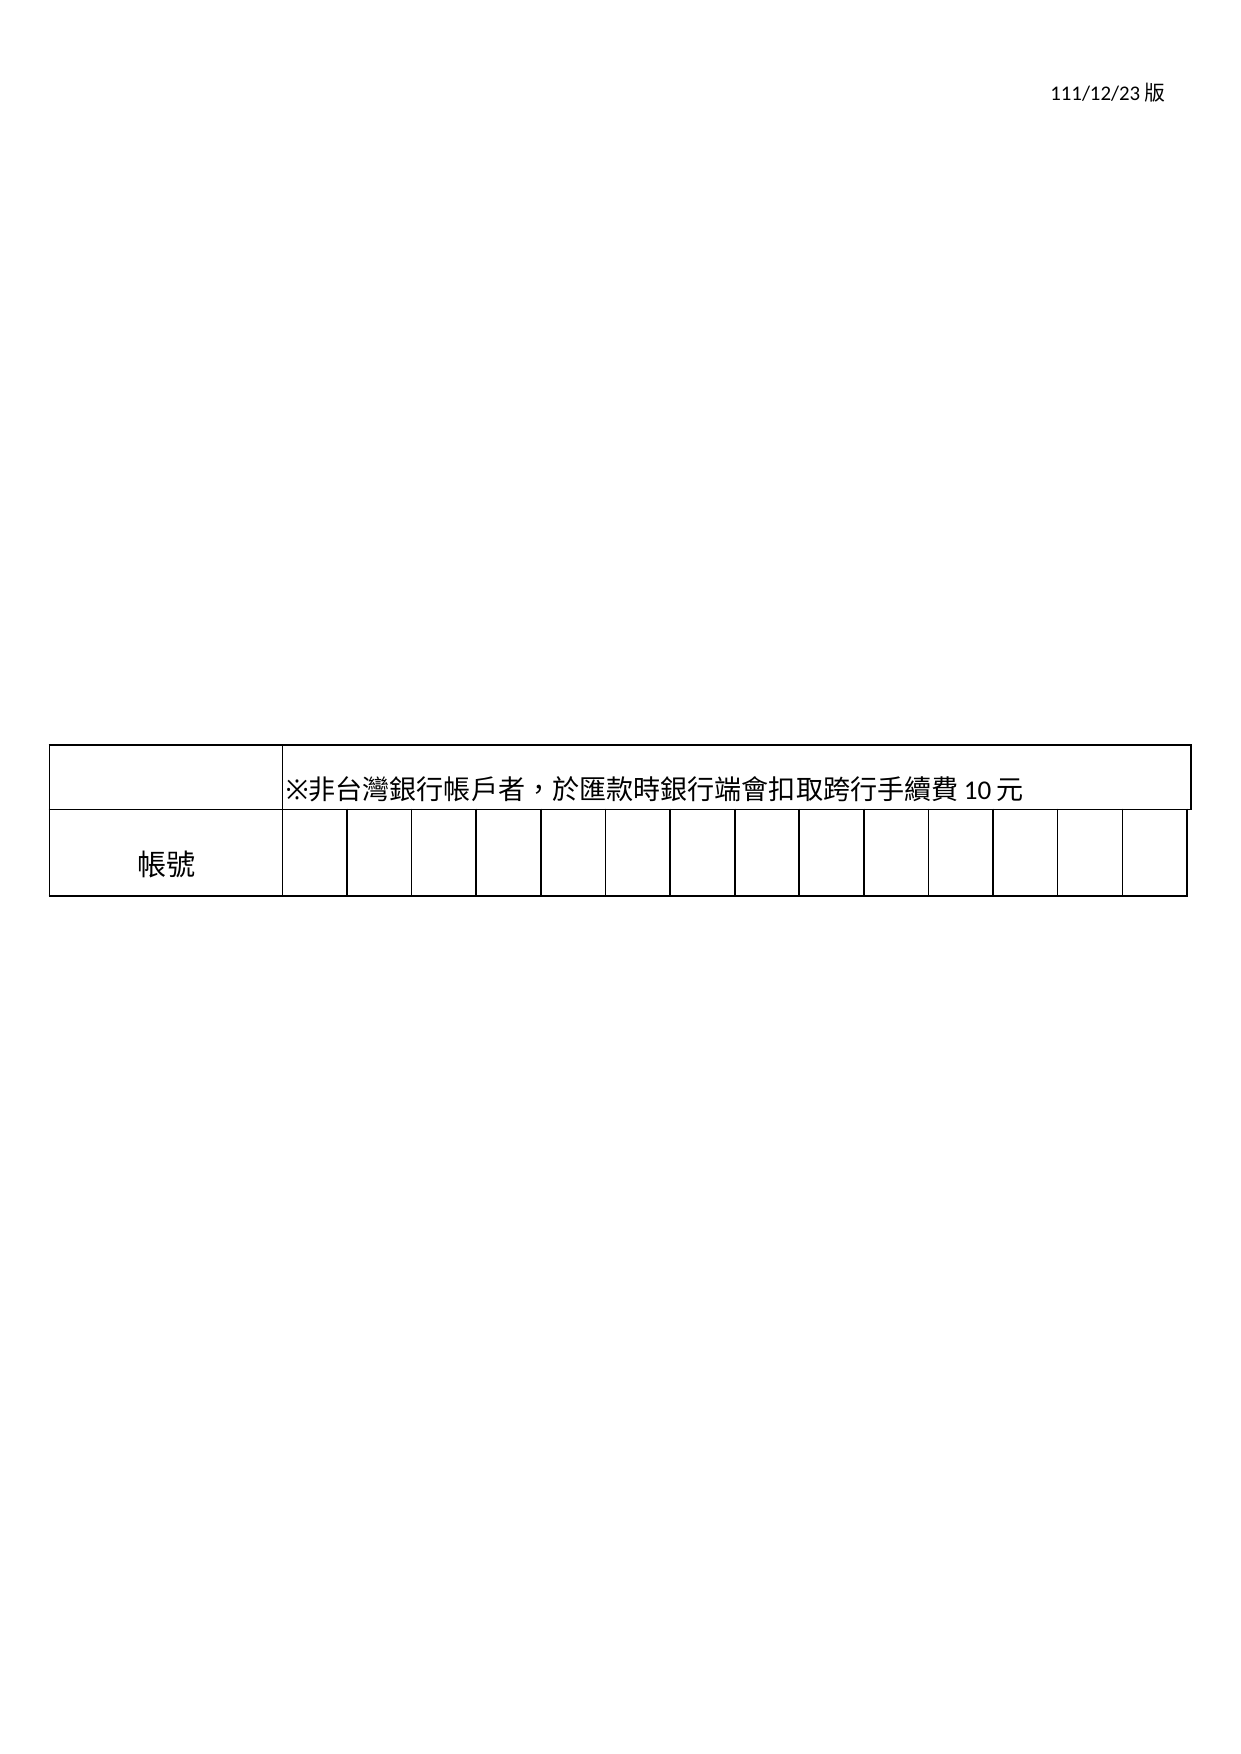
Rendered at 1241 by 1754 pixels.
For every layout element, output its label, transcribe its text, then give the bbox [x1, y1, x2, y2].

table_cell ※非台灣銀行帳戶者，於匯款時銀行端會扣取跨行手續費10元 [283, 746, 1190, 808]
table_cell [50, 746, 282, 808]
table_cell 帳號 [50, 810, 282, 895]
table_cell [671, 810, 734, 895]
table_cell [348, 810, 411, 895]
table_cell [1058, 810, 1122, 895]
table_cell [606, 810, 669, 895]
table_cell [865, 810, 928, 895]
table_cell [412, 810, 475, 895]
table_cell [929, 810, 992, 895]
table_cell [800, 810, 863, 895]
table_cell [994, 810, 1057, 895]
table_cell [736, 810, 798, 895]
table_cell [1123, 810, 1186, 895]
table_cell [542, 810, 605, 895]
table_cell [477, 810, 540, 895]
table_cell [283, 810, 346, 895]
